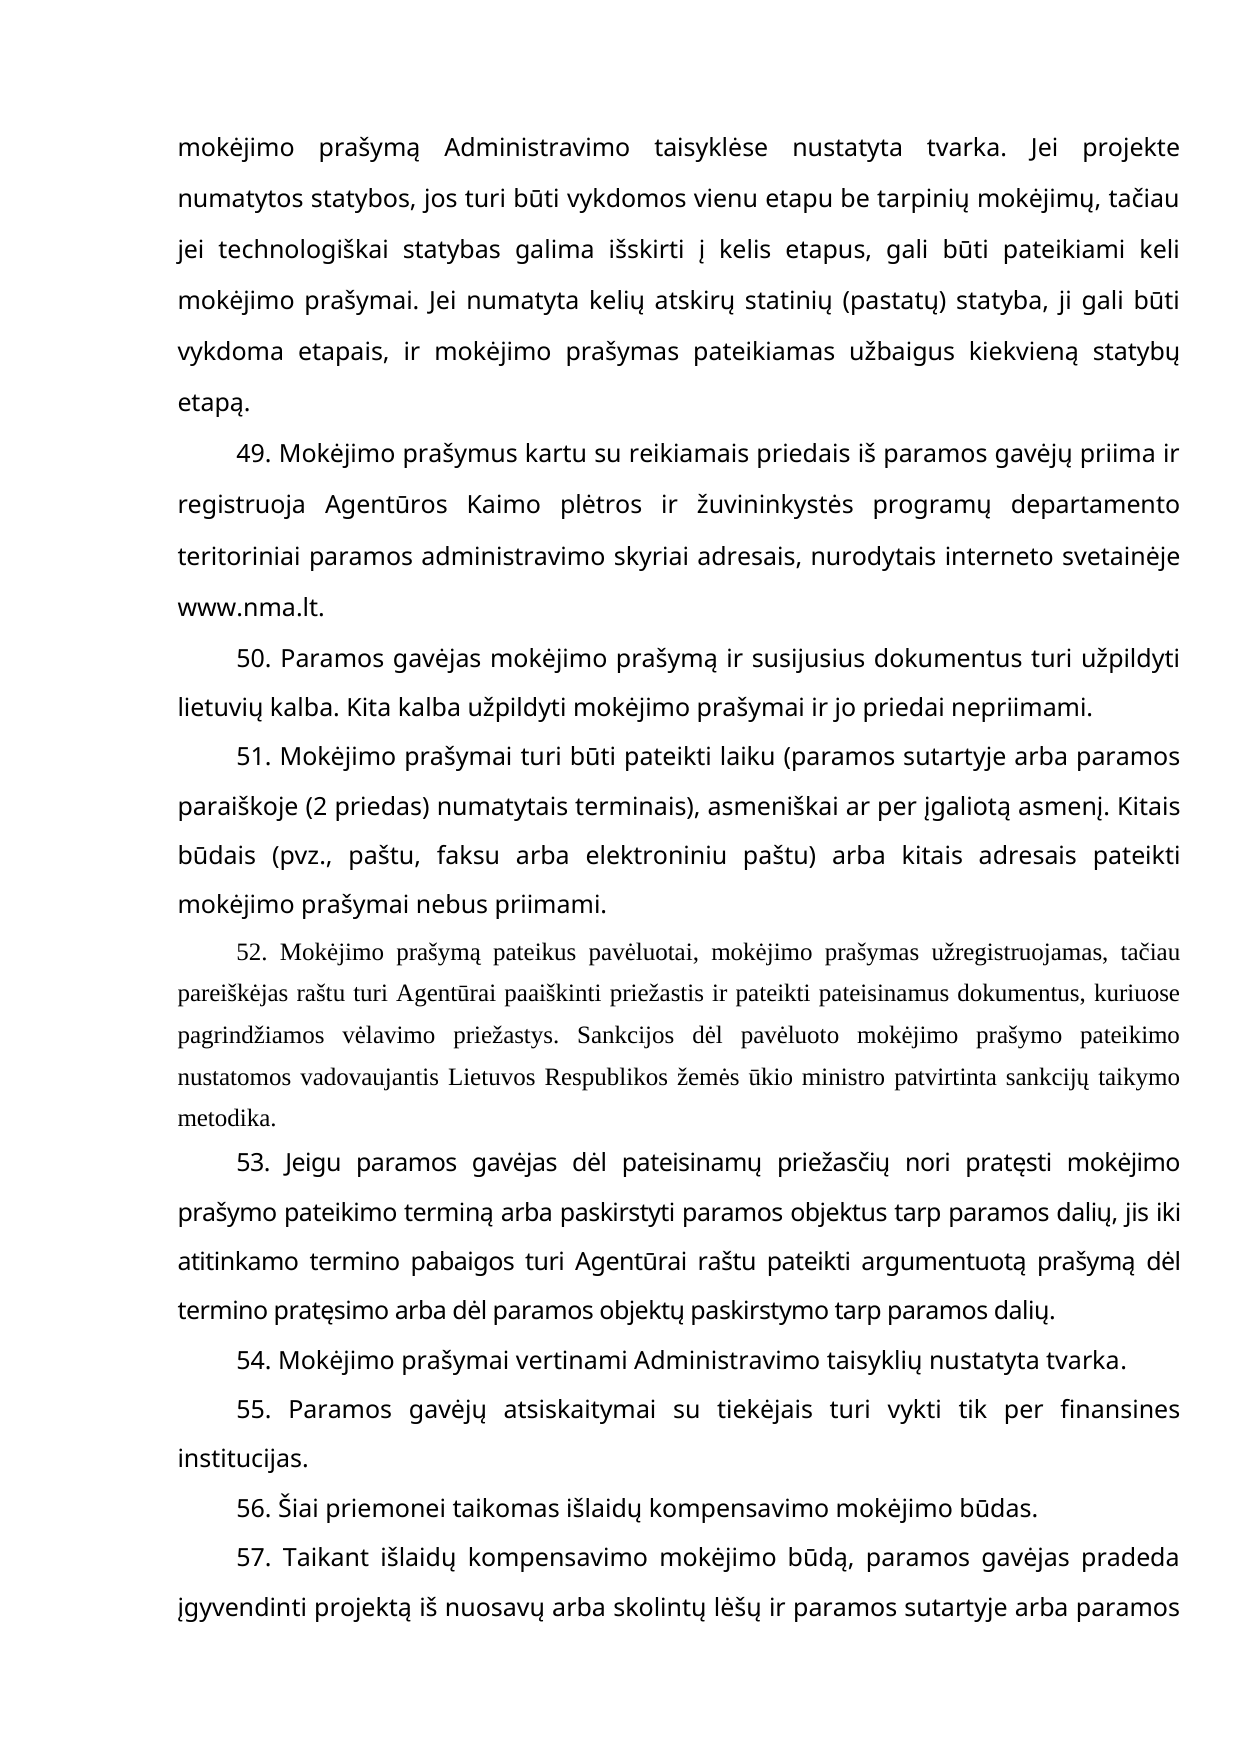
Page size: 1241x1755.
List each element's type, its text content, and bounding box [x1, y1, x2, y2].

text 55. Paramos gavėjų atsiskaitymai su tiekėjais turi vykti tik per finansines institucijas. [177, 1392, 1181, 1475]
text 49. Mokėjimo prašymus kartu su reikiamais priedais iš paramos gavėjų priima ir registruoja Agentūros Kaimo plėtros ir žuvininkystės programų departamento teritoriniai paramos administravimo skyriai adresais, nurodytais interneto svetainėje www.nma.lt. [177, 436, 1181, 623]
text 50. Paramos gavėjas mokėjimo prašymą ir susijusius dokumentus turi užpildyti lietuvių kalba. Kita kalba užpildyti mokėjimo prašymai ir jo priedai nepriimami. [177, 640, 1181, 724]
text 54. Mokėjimo prašymai vertinami Administravimo taisyklių nustatyta tvarka. [177, 1342, 1181, 1376]
text 52. Mokėjimo prašymą pateikus pavėluotai, mokėjimo prašymas užregistruojamas, tačiau pareiškėjas raštu turi Agentūrai paaiškinti priežastis ir pateikti pateisinamus dokumentus, kuriuose pagrindžiamos vėlavimo priežastys. Sankcijos dėl pavėluoto mokėjimo prašymo pateikimo nustatomos vadovaujantis Lietuvos Respublikos žemės ūkio ministro patvirtinta sankcijų taikymo metodika. [177, 937, 1181, 1132]
text 57. Taikant išlaidų kompensavimo mokėjimo būdą, paramos gavėjas pradeda įgyvendinti projektą iš nuosavų arba skolintų lėšų ir paramos sutartyje arba paramos [177, 1540, 1181, 1623]
text 56. Šiai priemonei taikomas išlaidų kompensavimo mokėjimo būdas. [177, 1491, 1181, 1524]
text mokėjimo prašymą Administravimo taisyklėse nustatyta tvarka. Jei projekte numatytos statybos, jos turi būti vykdomos vienu etapu be tarpinių mokėjimų, tačiau jei technologiškai statybas galima išskirti į kelis etapus, gali būti pateikiami keli mokėjimo prašymai. Jei numatyta kelių atskirų statinių (pastatų) statyba, ji gali būti vykdoma etapais, ir mokėjimo prašymas pateikiamas užbaigus kiekvieną statybų etapą. [177, 130, 1181, 419]
text 53. Jeigu paramos gavėjas dėl pateisinamų priežasčių nori pratęsti mokėjimo prašymo pateikimo terminą arba paskirstyti paramos objektus tarp paramos dalių, jis iki atitinkamo termino pabaigos turi Agentūrai raštu pateikti argumentuotą prašymą dėl termino pratęsimo arba dėl paramos objektų paskirstymo tarp paramos dalių. [177, 1145, 1181, 1327]
text 51. Mokėjimo prašymai turi būti pateikti laiku (paramos sutartyje arba paramos paraiškoje (2 priedas) numatytais terminais), asmeniškai ar per įgaliotą asmenį. Kitais būdais (pvz., paštu, faksu arba elektroniniu paštu) arba kitais adresais pateikti mokėjimo prašymai nebus priimami. [177, 739, 1181, 921]
